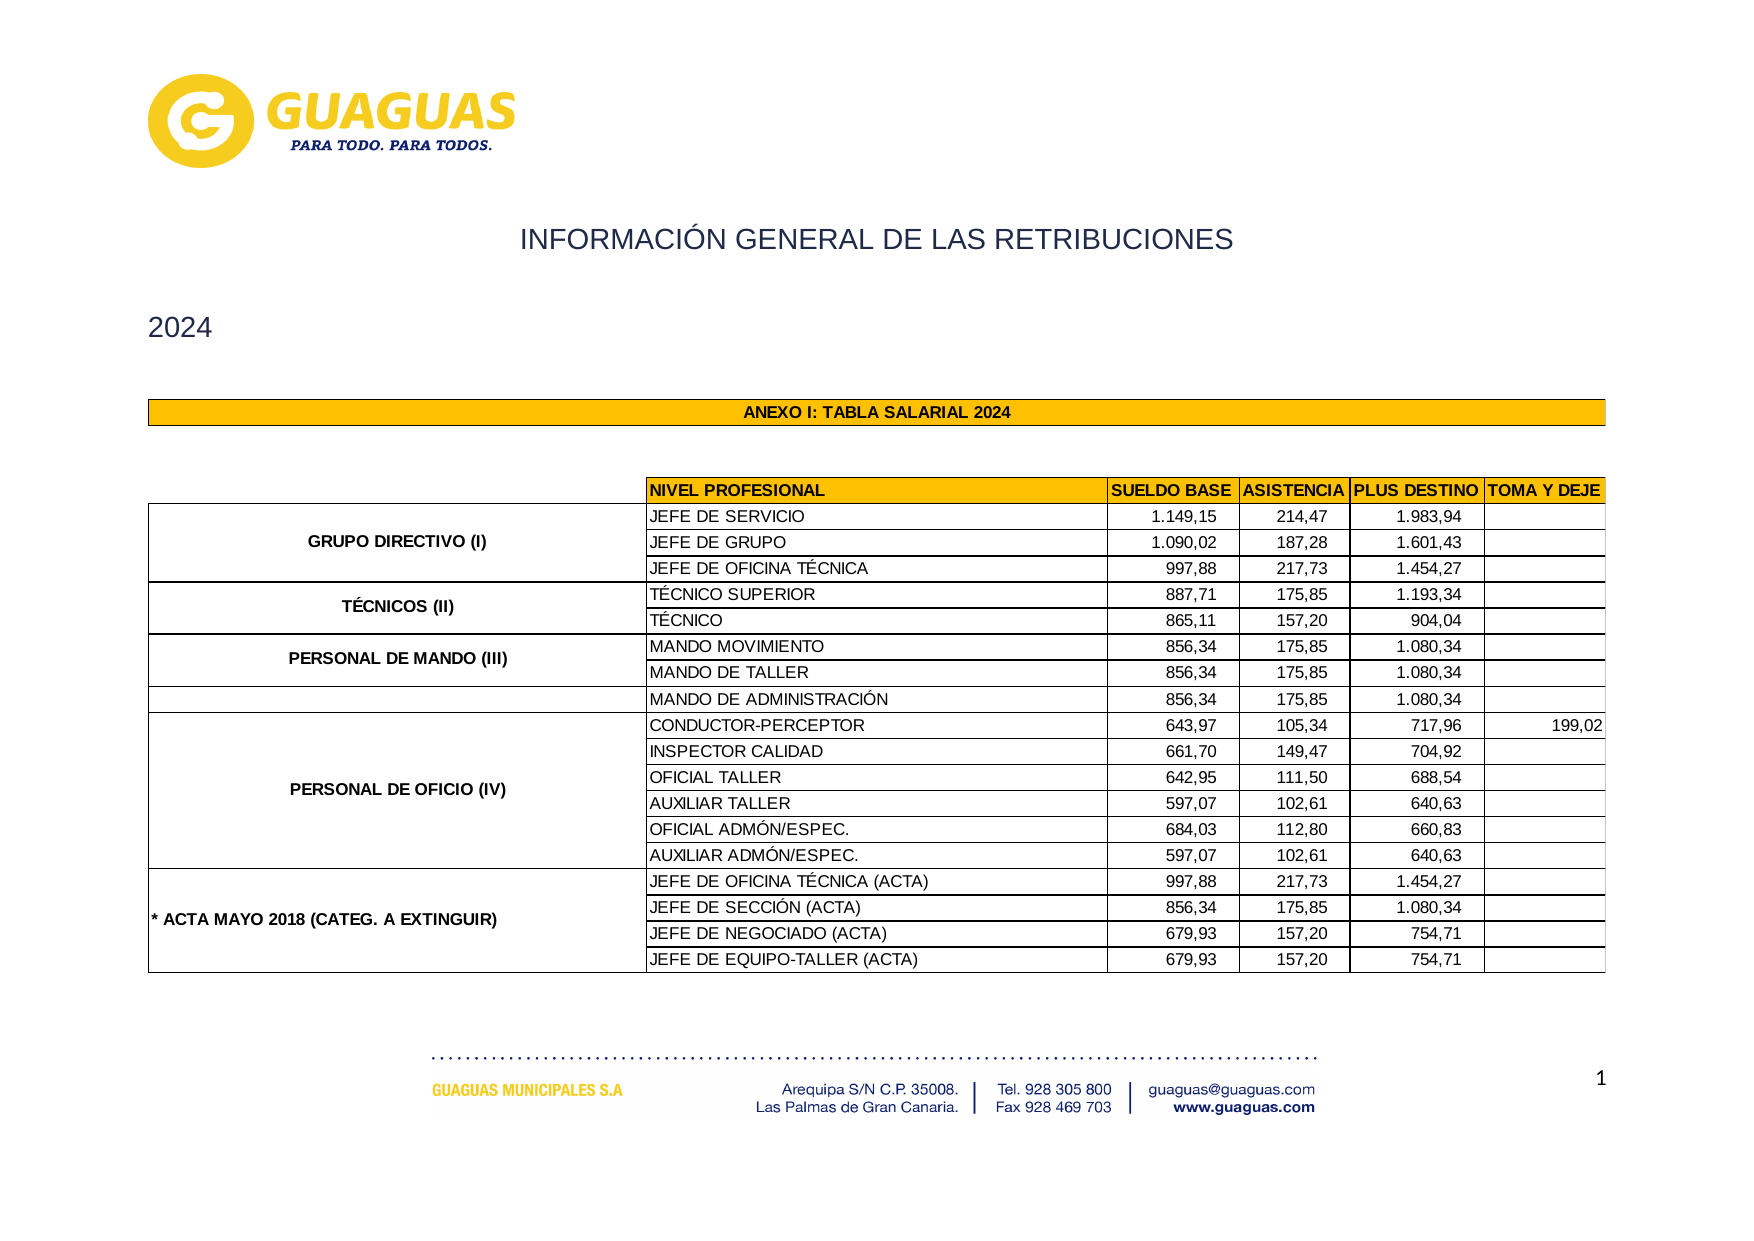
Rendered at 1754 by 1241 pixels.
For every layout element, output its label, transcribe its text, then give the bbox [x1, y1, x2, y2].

text INFORMACIÓN GENERAL DE LAS RETRIBUCIONES [148, 222, 1606, 255]
text 2024 [148, 310, 1606, 344]
